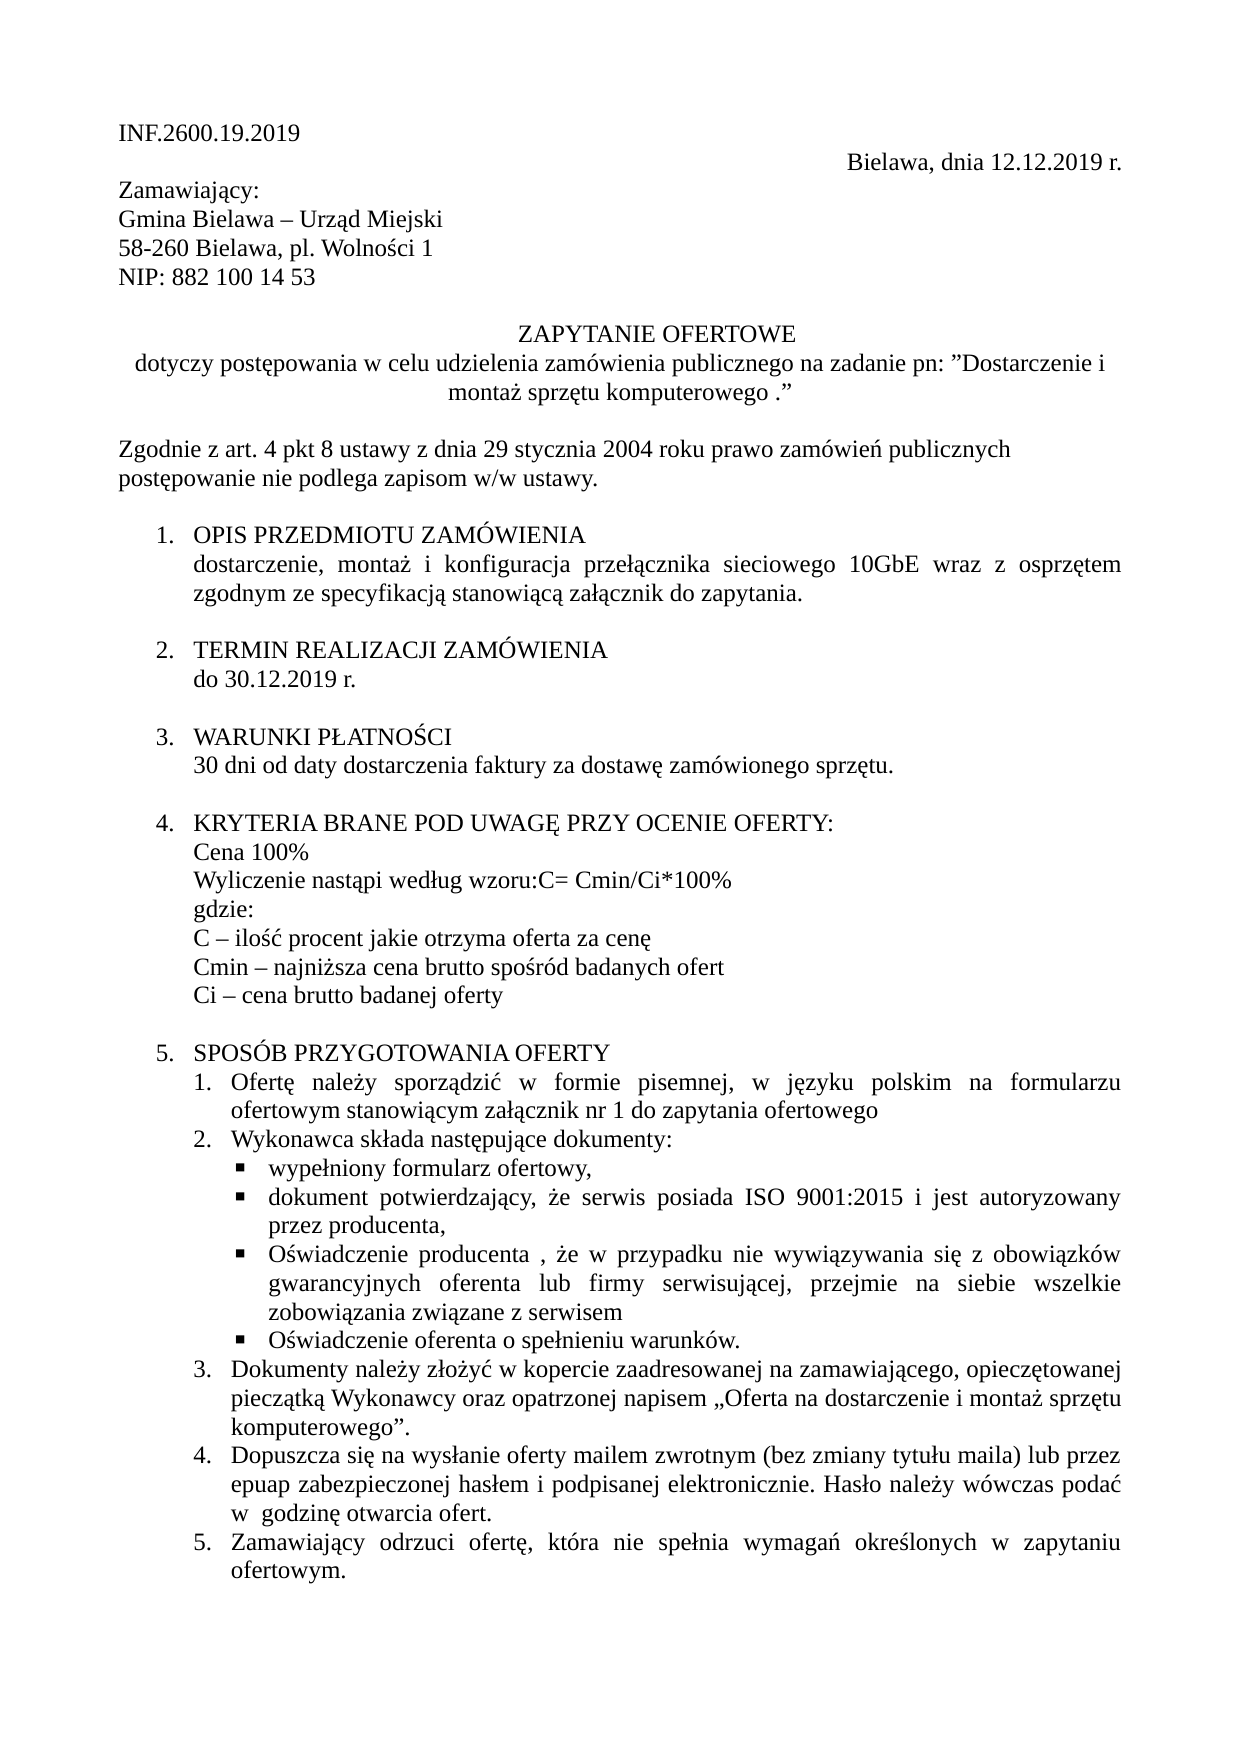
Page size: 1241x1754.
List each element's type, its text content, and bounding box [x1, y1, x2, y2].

list SPOSÓB PRZYGOTOWANIA OFERTY [156, 1038, 1122, 1067]
text dotyczy postępowania w celu udzielenia zamówienia publicznego na zadanie pn: ”Dostarczenie i montaż sprzętu komputerowego .” [118, 348, 1122, 406]
text NIP: 882 100 14 53 [118, 262, 1122, 291]
list Ofertę należy sporządzić w formie pisemnej, w języku polskim na formularzu ofertowym stanowiącym załącznik nr 1 do zapytania ofertowego [193, 1067, 1122, 1124]
list Dopuszcza się na wysłanie oferty mailem zwrotnym (bez zmiany tytułu maila) lub przez epuap zabezpieczonej hasłem i podpisanej elektronicznie. Hasło należy wówczas podać w godzinę otwarcia ofert. [193, 1441, 1122, 1527]
text ZAPYTANIE OFERTOWE [118, 319, 1122, 348]
text Bielawa, dnia 12.12.2019 r. [118, 147, 1122, 176]
list Oświadczenie oferenta o spełnieniu warunków. [231, 1326, 1122, 1354]
list 30 dni od daty dostarczenia faktury za dostawę zamówionego sprzętu. [156, 751, 1122, 779]
list TERMIN REALIZACJI ZAMÓWIENIA [156, 636, 1122, 664]
list Wyliczenie nastąpi według wzoru:C= Cmin/Ci*100% [156, 866, 1122, 894]
list Cmin – najniższa cena brutto spośród badanych ofert [156, 952, 1122, 981]
list gdzie: [156, 894, 1122, 923]
list dostarczenie, montaż i konfiguracja przełącznika sieciowego 10GbE wraz z osprzętem zgodnym ze specyfikacją stanowiącą załącznik do zapytania. [156, 549, 1122, 607]
list dokument potwierdzający, że serwis posiada ISO 9001:2015 i jest autoryzowany przez producenta, [231, 1182, 1122, 1239]
list Oświadczenie producenta , że w przypadku nie wywiązywania się z obowiązków gwarancyjnych oferenta lub firmy serwisującej, przejmie na siebie wszelkie zobowiązania związane z serwisem [231, 1239, 1122, 1326]
text INF.2600.19.2019 [118, 118, 1122, 147]
list Wykonawca składa następujące dokumenty: [193, 1124, 1122, 1153]
list do 30.12.2019 r. [156, 664, 1122, 693]
list WARUNKI PŁATNOŚCI [156, 722, 1122, 751]
text postępowanie nie podlega zapisom w/w ustawy. [118, 463, 1122, 492]
list Cena 100% [156, 837, 1122, 866]
list C – ilość procent jakie otrzyma oferta za cenę [156, 923, 1122, 952]
text Gmina Bielawa – Urząd Miejski [118, 204, 1122, 233]
list Ci – cena brutto badanej oferty [156, 981, 1122, 1009]
list KRYTERIA BRANE POD UWAGĘ PRZY OCENIE OFERTY: [156, 808, 1122, 837]
list OPIS PRZEDMIOTU ZAMÓWIENIA [156, 521, 1122, 549]
list Zamawiający odrzuci ofertę, która nie spełnia wymagań określonych w zapytaniu ofertowym. [193, 1527, 1122, 1584]
list wypełniony formularz ofertowy, [231, 1153, 1122, 1182]
list Dokumenty należy złożyć w kopercie zaadresowanej na zamawiającego, opieczętowanej pieczątką Wykonawcy oraz opatrzonej napisem „Oferta na dostarczenie i montaż sprzętu komputerowego”. [193, 1354, 1122, 1441]
text Zamawiający: [118, 176, 1122, 204]
text 58-260 Bielawa, pl. Wolności 1 [118, 233, 1122, 262]
text Zgodnie z art. 4 pkt 8 ustawy z dnia 29 stycznia 2004 roku prawo zamówień publicznych [118, 434, 1122, 463]
